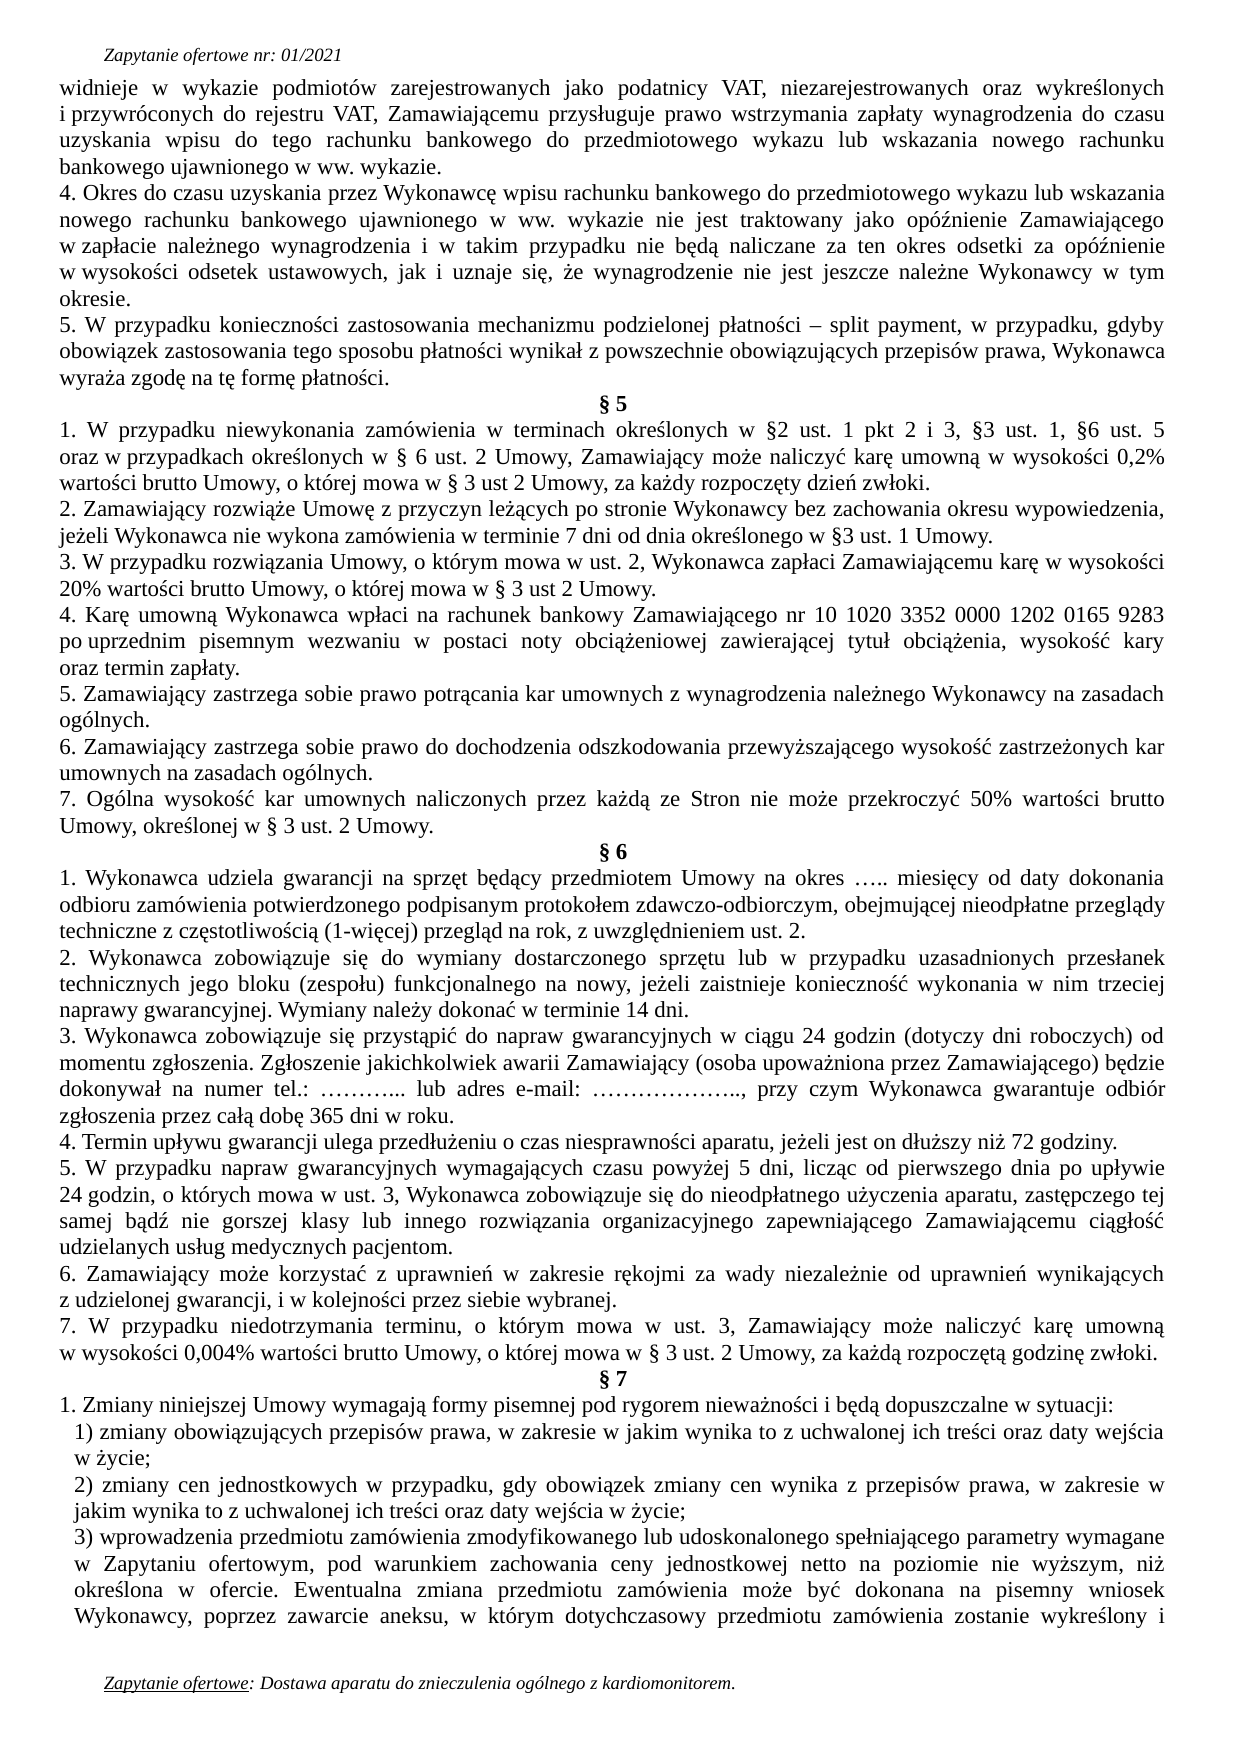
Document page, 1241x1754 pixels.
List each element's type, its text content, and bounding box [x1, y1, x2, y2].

text 2. Wykonawca zobowiązuje się do wymiany dostarczonego sprzętu lub w przypadku uzasadnionych przesłanek technicznych jego bloku (zespołu) funkcjonalnego na nowy, jeżeli zaistnieje konieczność wykonania w nim trzeciej naprawy gwarancyjnej. Wymiany należy dokonać w terminie 14 dni. [59, 943, 1166, 1023]
text 1) zmiany obowiązujących przepisów prawa, w zakresie w jakim wynika to z uchwalonej ich treści oraz daty wejścia w życie; [74, 1418, 1166, 1471]
text 2) zmiany cen jednostkowych w przypadku, gdy obowiązek zmiany cen wynika z przepisów prawa, w zakresie w jakim wynika to z uchwalonej ich treści oraz daty wejścia w życie; [74, 1471, 1166, 1523]
text widnieje w wykazie podmiotów zarejestrowanych jako podatnicy VAT, niezarejestrowanych oraz wykreślonych i przywróconych do rejestru VAT, Zamawiającemu przysługuje prawo wstrzymania zapłaty wynagrodzenia do czasu uzyskania wpisu do tego rachunku bankowego do przedmiotowego wykazu lub wskazania nowego rachunku bankowego ujawnionego w ww. wykazie. [59, 74, 1166, 179]
text § 7 [59, 1365, 1166, 1392]
text 5. Zamawiający zastrzega sobie prawo potrącania kar umownych z wynagrodzenia należnego Wykonawcy na zasadach ogólnych. [59, 680, 1166, 733]
text 1. Wykonawca udziela gwarancji na sprzęt będący przedmiotem Umowy na okres ….. miesięcy od daty dokonania odbioru zamówienia potwierdzonego podpisanym protokołem zdawczo-odbiorczym, obejmującej nieodpłatne przeglądy techniczne z częstotliwością (1-więcej) przegląd na rok, z uwzględnieniem ust. 2. [59, 864, 1166, 943]
text 7. Ogólna wysokość kar umownych naliczonych przez każdą ze Stron nie może przekroczyć 50% wartości brutto Umowy, określonej w § 3 ust. 2 Umowy. [59, 785, 1166, 838]
text 4. Termin upływu gwarancji ulega przedłużeniu o czas niesprawności aparatu, jeżeli jest on dłuższy niż 72 godziny. [59, 1128, 1166, 1154]
text 6. Zamawiający zastrzega sobie prawo do dochodzenia odszkodowania przewyższającego wysokość zastrzeżonych kar umownych na zasadach ogólnych. [59, 733, 1166, 785]
text 5. W przypadku napraw gwarancyjnych wymagających czasu powyżej 5 dni, licząc od pierwszego dnia po upływie 24 godzin, o których mowa w ust. 3, Wykonawca zobowiązuje się do nieodpłatnego użyczenia aparatu, zastępczego tej samej bądź nie gorszej klasy lub innego rozwiązania organizacyjnego zapewniającego Zamawiającemu ciągłość udzielanych usług medycznych pacjentom. [59, 1154, 1166, 1260]
text 6. Zamawiający może korzystać z uprawnień w zakresie rękojmi za wady niezależnie od uprawnień wynikających z udzielonej gwarancji, i w kolejności przez siebie wybranej. [59, 1260, 1166, 1312]
text 7. W przypadku niedotrzymania terminu, o którym mowa w ust. 3, Zamawiający może naliczyć karę umowną w wysokości 0,004% wartości brutto Umowy, o której mowa w § 3 ust. 2 Umowy, za każdą rozpoczętą godzinę zwłoki. [59, 1312, 1166, 1365]
text 4. Okres do czasu uzyskania przez Wykonawcę wpisu rachunku bankowego do przedmiotowego wykazu lub wskazania nowego rachunku bankowego ujawnionego w ww. wykazie nie jest traktowany jako opóźnienie Zamawiającego w zapłacie należnego wynagrodzenia i w takim przypadku nie będą naliczane za ten okres odsetki za opóźnienie w wysokości odsetek ustawowych, jak i uznaje się, że wynagrodzenie nie jest jeszcze należne Wykonawcy w tym okresie. [59, 179, 1166, 311]
text 3. W przypadku rozwiązania Umowy, o którym mowa w ust. 2, Wykonawca zapłaci Zamawiającemu karę w wysokości 20% wartości brutto Umowy, o której mowa w § 3 ust 2 Umowy. [59, 548, 1166, 601]
text 5. W przypadku konieczności zastosowania mechanizmu podzielonej płatności – split payment, w przypadku, gdyby obowiązek zastosowania tego sposobu płatności wynikał z powszechnie obowiązujących przepisów prawa, Wykonawca wyraża zgodę na tę formę płatności. [59, 311, 1166, 390]
text 2. Zamawiający rozwiąże Umowę z przyczyn leżących po stronie Wykonawcy bez zachowania okresu wypowiedzenia, jeżeli Wykonawca nie wykona zamówienia w terminie 7 dni od dnia określonego w §3 ust. 1 Umowy. [59, 496, 1166, 548]
text 4. Karę umowną Wykonawca wpłaci na rachunek bankowy Zamawiającego nr 10 1020 3352 0000 1202 0165 9283 po uprzednim pisemnym wezwaniu w postaci noty obciążeniowej zawierającej tytuł obciążenia, wysokość kary oraz termin zapłaty. [59, 601, 1166, 680]
text § 5 [59, 390, 1166, 416]
text 1. Zmiany niniejszej Umowy wymagają formy pisemnej pod rygorem nieważności i będą dopuszczalne w sytuacji: [59, 1392, 1166, 1418]
text 1. W przypadku niewykonania zamówienia w terminach określonych w §2 ust. 1 pkt 2 i 3, §3 ust. 1, §6 ust. 5 oraz w przypadkach określonych w § 6 ust. 2 Umowy, Zamawiający może naliczyć karę umowną w wysokości 0,2% wartości brutto Umowy, o której mowa w § 3 ust 2 Umowy, za każdy rozpoczęty dzień zwłoki. [59, 416, 1166, 496]
text 3. Wykonawca zobowiązuje się przystąpić do napraw gwarancyjnych w ciągu 24 godzin (dotyczy dni roboczych) od momentu zgłoszenia. Zgłoszenie jakichkolwiek awarii Zamawiający (osoba upoważniona przez Zamawiającego) będzie dokonywał na numer tel.: ………... lub adres e-mail: ……………….., przy czym Wykonawca gwarantuje odbiór zgłoszenia przez całą dobę 365 dni w roku. [59, 1023, 1166, 1128]
text 3) wprowadzenia przedmiotu zamówienia zmodyfikowanego lub udoskonalonego spełniającego parametry wymagane w Zapytaniu ofertowym, pod warunkiem zachowania ceny jednostkowej netto na poziomie nie wyższym, niż określona w ofercie. Ewentualna zmiana przedmiotu zamówienia może być dokonana na pisemny wniosek Wykonawcy, poprzez zawarcie aneksu, w którym dotychczasowy przedmiotu zamówienia zostanie wykreślony i [74, 1523, 1166, 1629]
text § 6 [59, 838, 1166, 864]
